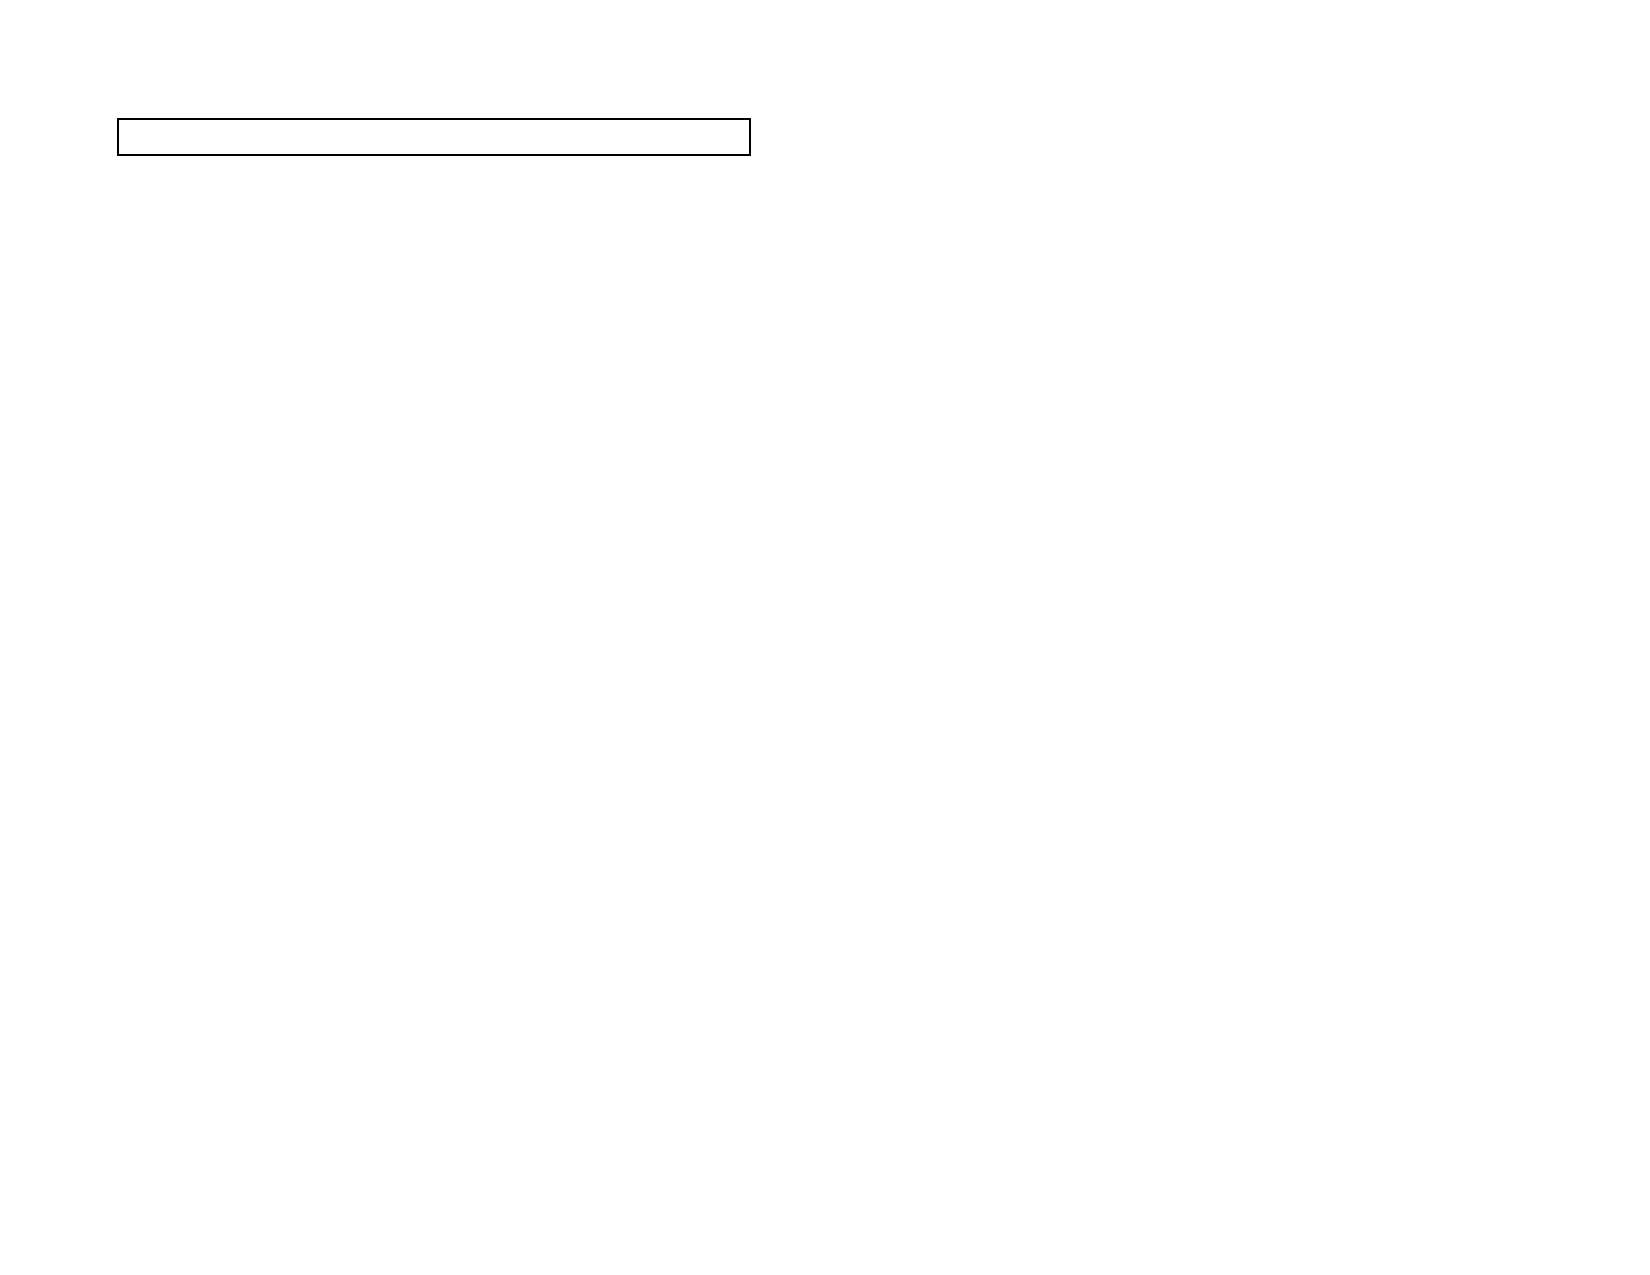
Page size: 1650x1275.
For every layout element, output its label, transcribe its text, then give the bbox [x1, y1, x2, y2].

table_cell method declarations - YES main() HERE [119, 120, 749, 153]
